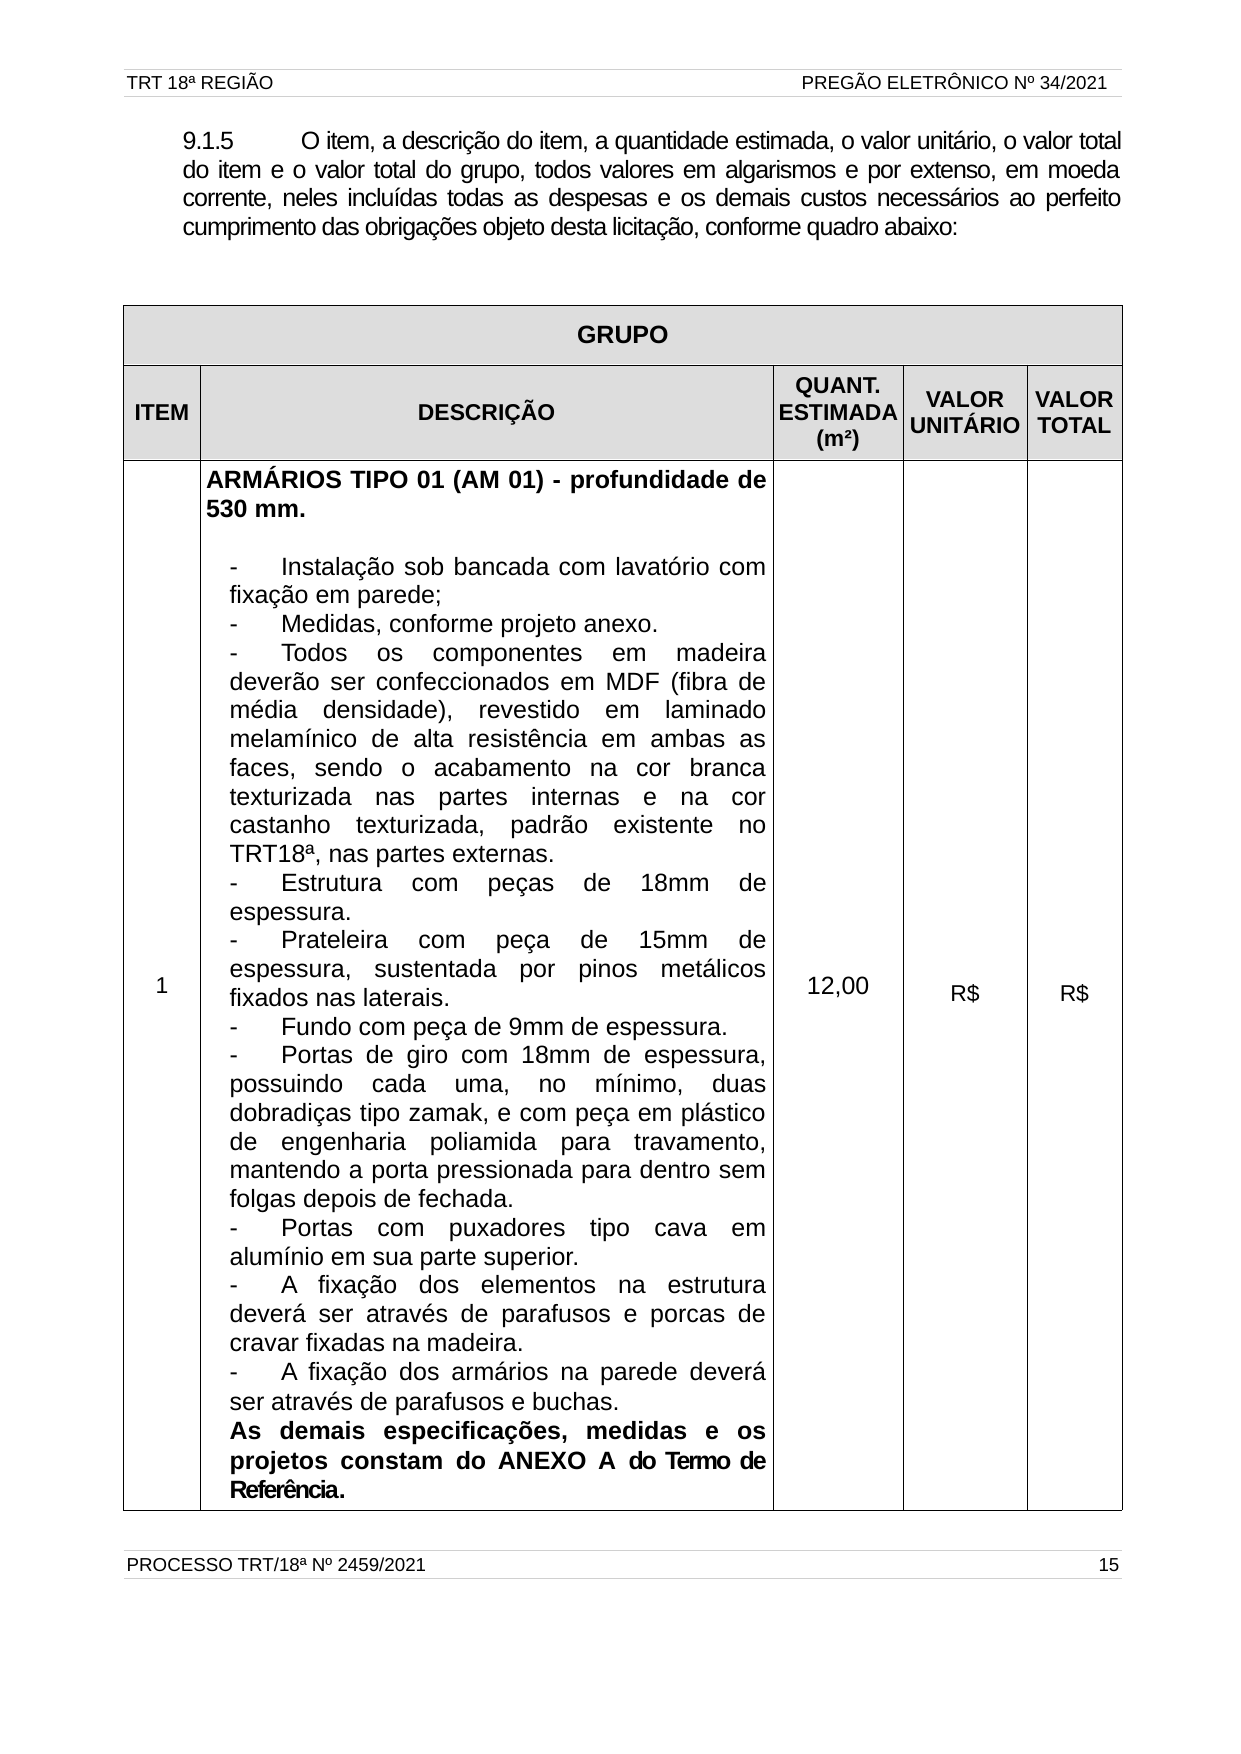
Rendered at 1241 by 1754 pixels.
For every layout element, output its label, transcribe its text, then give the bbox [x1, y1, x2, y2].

table_cell ITEM [124, 366, 200, 459]
table_header GRUPO [124, 306, 1122, 364]
table_cell QUANT. ESTIMADA (m²) [774, 366, 903, 459]
table_cell ARMÁRIOS TIPO 01 (AM 01) - profundidade de 530 mm. - Instalação sob bancada com lavatório com fixação em parede; - Medidas, conforme projeto anexo. - Todos os componentes em madeira deverão ser confeccionados em MDF (fibra de média densidade), revestido em laminado melamínico de alta resistência em ambas as faces, sendo o acabamento na cor branca texturizada nas partes internas e na cor castanho texturizada, padrão existente no TRT18ª, nas partes externas. - Estrutura com peças de 18mm de espessura. - Prateleira com peça de 15mm de espessura, sustentada por pinos metálicos fixados nas laterais. - Fundo com peça de 9mm de espessura. - Portas de giro com 18mm de espessura, possuindo cada uma, no mínimo, duas dobradiças tipo zamak, e com peça em plástico de engenharia poliamida para travamento, mantendo a porta pressionada para dentro sem folgas depois de fechada. - Portas com puxadores tipo cava em alumínio em sua parte superior. - A fixação dos elementos na estrutura deverá ser através de parafusos e porcas de cravar fixadas na madeira. - A fixação dos armários na parede deverá ser através de parafusos e buchas. As demais especificações, medidas e os projetos constam do ANEXO A do Termo de Referência. [201, 461, 773, 1510]
table_cell VALOR UNITÁRIO [904, 366, 1027, 459]
table_cell DESCRIÇÃO [201, 366, 773, 459]
table_cell R$ [904, 461, 1027, 1510]
table_cell 1 [124, 461, 200, 1510]
table_cell 12,00 [774, 461, 903, 1510]
table_cell VALOR TOTAL [1028, 366, 1122, 459]
list 9.1.5 O item, a descrição do item, a quantidade estimada, o valor unitário, o valor total do item e o valor total do grupo, todos valores em algarismos e por extenso, em moeda corrente, neles incluídas todas as despesas e os demais custos necessários ao perfeito cumprimento das obrigações objeto desta licitação, conforme quadro abaixo: [182, 126, 1122, 241]
table_cell R$ [1028, 461, 1122, 1510]
